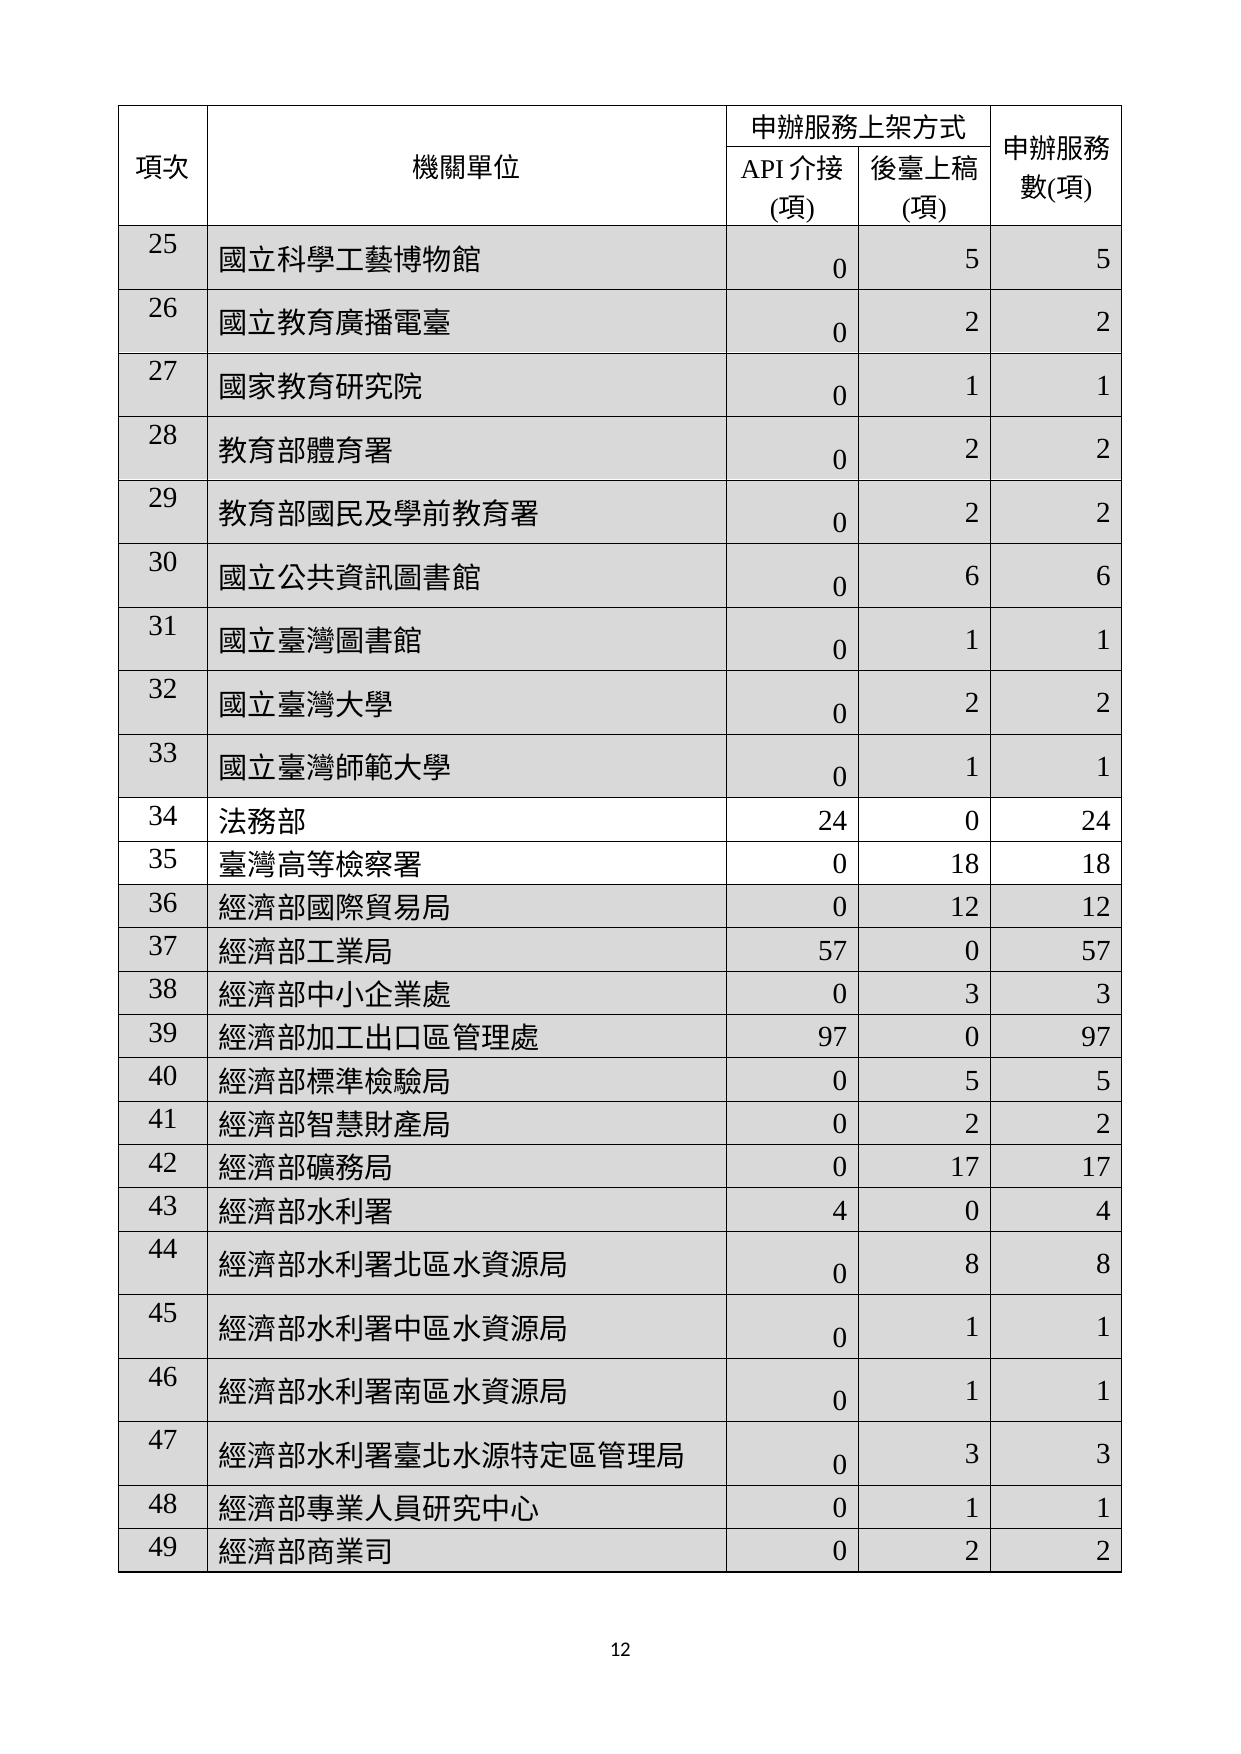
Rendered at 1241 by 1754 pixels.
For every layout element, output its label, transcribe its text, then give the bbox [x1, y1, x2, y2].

table_cell 1 [859, 735, 990, 797]
table_cell 28 [119, 417, 207, 479]
table_cell 1 [991, 1295, 1121, 1358]
table_cell 經濟部加工出口區管理處 [208, 1015, 726, 1057]
table_cell 27 [119, 354, 207, 416]
table_cell 24 [991, 798, 1121, 841]
table_cell 6 [859, 544, 990, 607]
table_cell 35 [119, 842, 207, 884]
table_cell 2 [991, 417, 1121, 479]
table_cell 2 [859, 1529, 990, 1571]
table_cell 教育部國民及學前教育署 [208, 481, 726, 543]
table_cell 57 [991, 928, 1121, 971]
table_cell 1 [859, 608, 990, 670]
table_cell 0 [859, 1015, 990, 1057]
table_cell 45 [119, 1295, 207, 1358]
table_cell 0 [727, 1486, 858, 1528]
table_cell 經濟部工業局 [208, 928, 726, 971]
table_cell 經濟部國際貿易局 [208, 885, 726, 927]
table_cell 97 [727, 1015, 858, 1057]
table_cell 48 [119, 1486, 207, 1528]
table_cell 2 [991, 671, 1121, 734]
table_cell 42 [119, 1145, 207, 1187]
table_cell 34 [119, 798, 207, 841]
table_cell 2 [859, 1102, 990, 1144]
table_cell 17 [859, 1145, 990, 1187]
table_cell 24 [727, 798, 858, 841]
table_cell 經濟部專業人員研究中心 [208, 1486, 726, 1528]
table_cell 29 [119, 481, 207, 543]
table_cell 2 [991, 1529, 1121, 1571]
table_cell 1 [991, 608, 1121, 670]
table_cell 5 [991, 226, 1121, 289]
table_cell 30 [119, 544, 207, 607]
table_cell 8 [991, 1232, 1121, 1294]
table_cell 4 [727, 1188, 858, 1231]
table_cell 國立臺灣大學 [208, 671, 726, 734]
table_cell 1 [991, 1359, 1121, 1421]
table_cell 5 [859, 226, 990, 289]
table_cell 44 [119, 1232, 207, 1294]
table_cell 3 [991, 972, 1121, 1014]
table_cell 經濟部標準檢驗局 [208, 1058, 726, 1101]
table_cell 2 [859, 417, 990, 479]
table_cell 國立教育廣播電臺 [208, 290, 726, 352]
table_cell 26 [119, 290, 207, 352]
table_cell 12 [859, 885, 990, 927]
table_cell 0 [727, 354, 858, 416]
table_cell 法務部 [208, 798, 726, 841]
table_cell 經濟部中小企業處 [208, 972, 726, 1014]
table_cell 國家教育研究院 [208, 354, 726, 416]
table_cell 2 [991, 1102, 1121, 1144]
table_cell 97 [991, 1015, 1121, 1057]
table_cell 經濟部水利署臺北水源特定區管理局 [208, 1422, 726, 1485]
table_cell 0 [727, 972, 858, 1014]
table_cell 40 [119, 1058, 207, 1101]
table_cell 0 [727, 290, 858, 352]
table_cell 經濟部水利署 [208, 1188, 726, 1231]
table_cell 3 [991, 1422, 1121, 1485]
table_cell 0 [727, 1422, 858, 1485]
table_cell 8 [859, 1232, 990, 1294]
table_cell 0 [727, 671, 858, 734]
table_header 機關單位 [208, 106, 726, 225]
table_cell 2 [991, 481, 1121, 543]
table_cell 31 [119, 608, 207, 670]
table_cell 25 [119, 226, 207, 289]
table_cell 0 [727, 226, 858, 289]
table_cell 後臺上稿(項) [859, 147, 990, 225]
table_cell 0 [727, 608, 858, 670]
table_cell 0 [727, 735, 858, 797]
table_cell 經濟部水利署南區水資源局 [208, 1359, 726, 1421]
table_cell 12 [991, 885, 1121, 927]
table_cell 0 [727, 1058, 858, 1101]
table_cell 0 [727, 1102, 858, 1144]
table_cell 1 [859, 1359, 990, 1421]
table_cell 33 [119, 735, 207, 797]
table_cell 17 [991, 1145, 1121, 1187]
table_cell 2 [859, 481, 990, 543]
table_cell 0 [727, 417, 858, 479]
table_cell 5 [991, 1058, 1121, 1101]
table_cell 39 [119, 1015, 207, 1057]
table_cell 經濟部水利署中區水資源局 [208, 1295, 726, 1358]
table_cell 18 [859, 842, 990, 884]
table_cell 46 [119, 1359, 207, 1421]
table_cell 經濟部商業司 [208, 1529, 726, 1571]
table_cell 36 [119, 885, 207, 927]
table_cell 49 [119, 1529, 207, 1571]
table_header 項次 [119, 106, 207, 225]
table_cell 國立科學工藝博物館 [208, 226, 726, 289]
table_cell 6 [991, 544, 1121, 607]
table_cell 0 [727, 1232, 858, 1294]
table_cell 2 [859, 290, 990, 352]
table_cell 0 [727, 1529, 858, 1571]
table_cell 經濟部智慧財產局 [208, 1102, 726, 1144]
table_cell 0 [727, 1295, 858, 1358]
table_cell 3 [859, 1422, 990, 1485]
table_cell 3 [859, 972, 990, 1014]
table_cell 37 [119, 928, 207, 971]
table_cell 0 [727, 842, 858, 884]
table_cell 2 [859, 671, 990, 734]
table_cell 1 [859, 354, 990, 416]
table_cell 0 [727, 1145, 858, 1187]
table_cell 41 [119, 1102, 207, 1144]
table_cell 1 [991, 354, 1121, 416]
table_cell 0 [727, 481, 858, 543]
table_cell 1 [991, 735, 1121, 797]
table_cell 臺灣高等檢察署 [208, 842, 726, 884]
table_cell 0 [859, 798, 990, 841]
table_cell 38 [119, 972, 207, 1014]
table_cell 1 [859, 1486, 990, 1528]
table_cell 1 [859, 1295, 990, 1358]
table_cell 47 [119, 1422, 207, 1485]
table_cell API介接(項) [727, 147, 858, 225]
table_cell 43 [119, 1188, 207, 1231]
table_cell 0 [859, 928, 990, 971]
table_cell 國立公共資訊圖書館 [208, 544, 726, 607]
table_header 申辦服務數(項) [991, 106, 1121, 225]
table_cell 國立臺灣師範大學 [208, 735, 726, 797]
table_cell 經濟部礦務局 [208, 1145, 726, 1187]
table_header 申辦服務上架方式 [727, 106, 990, 146]
table_cell 0 [727, 544, 858, 607]
table_cell 教育部體育署 [208, 417, 726, 479]
table_cell 0 [727, 885, 858, 927]
table_cell 經濟部水利署北區水資源局 [208, 1232, 726, 1294]
table_cell 0 [859, 1188, 990, 1231]
table_cell 0 [727, 1359, 858, 1421]
table_cell 4 [991, 1188, 1121, 1231]
table_cell 32 [119, 671, 207, 734]
table_cell 18 [991, 842, 1121, 884]
table_cell 57 [727, 928, 858, 971]
table_cell 1 [991, 1486, 1121, 1528]
table_cell 5 [859, 1058, 990, 1101]
table_cell 2 [991, 290, 1121, 352]
table_cell 國立臺灣圖書館 [208, 608, 726, 670]
